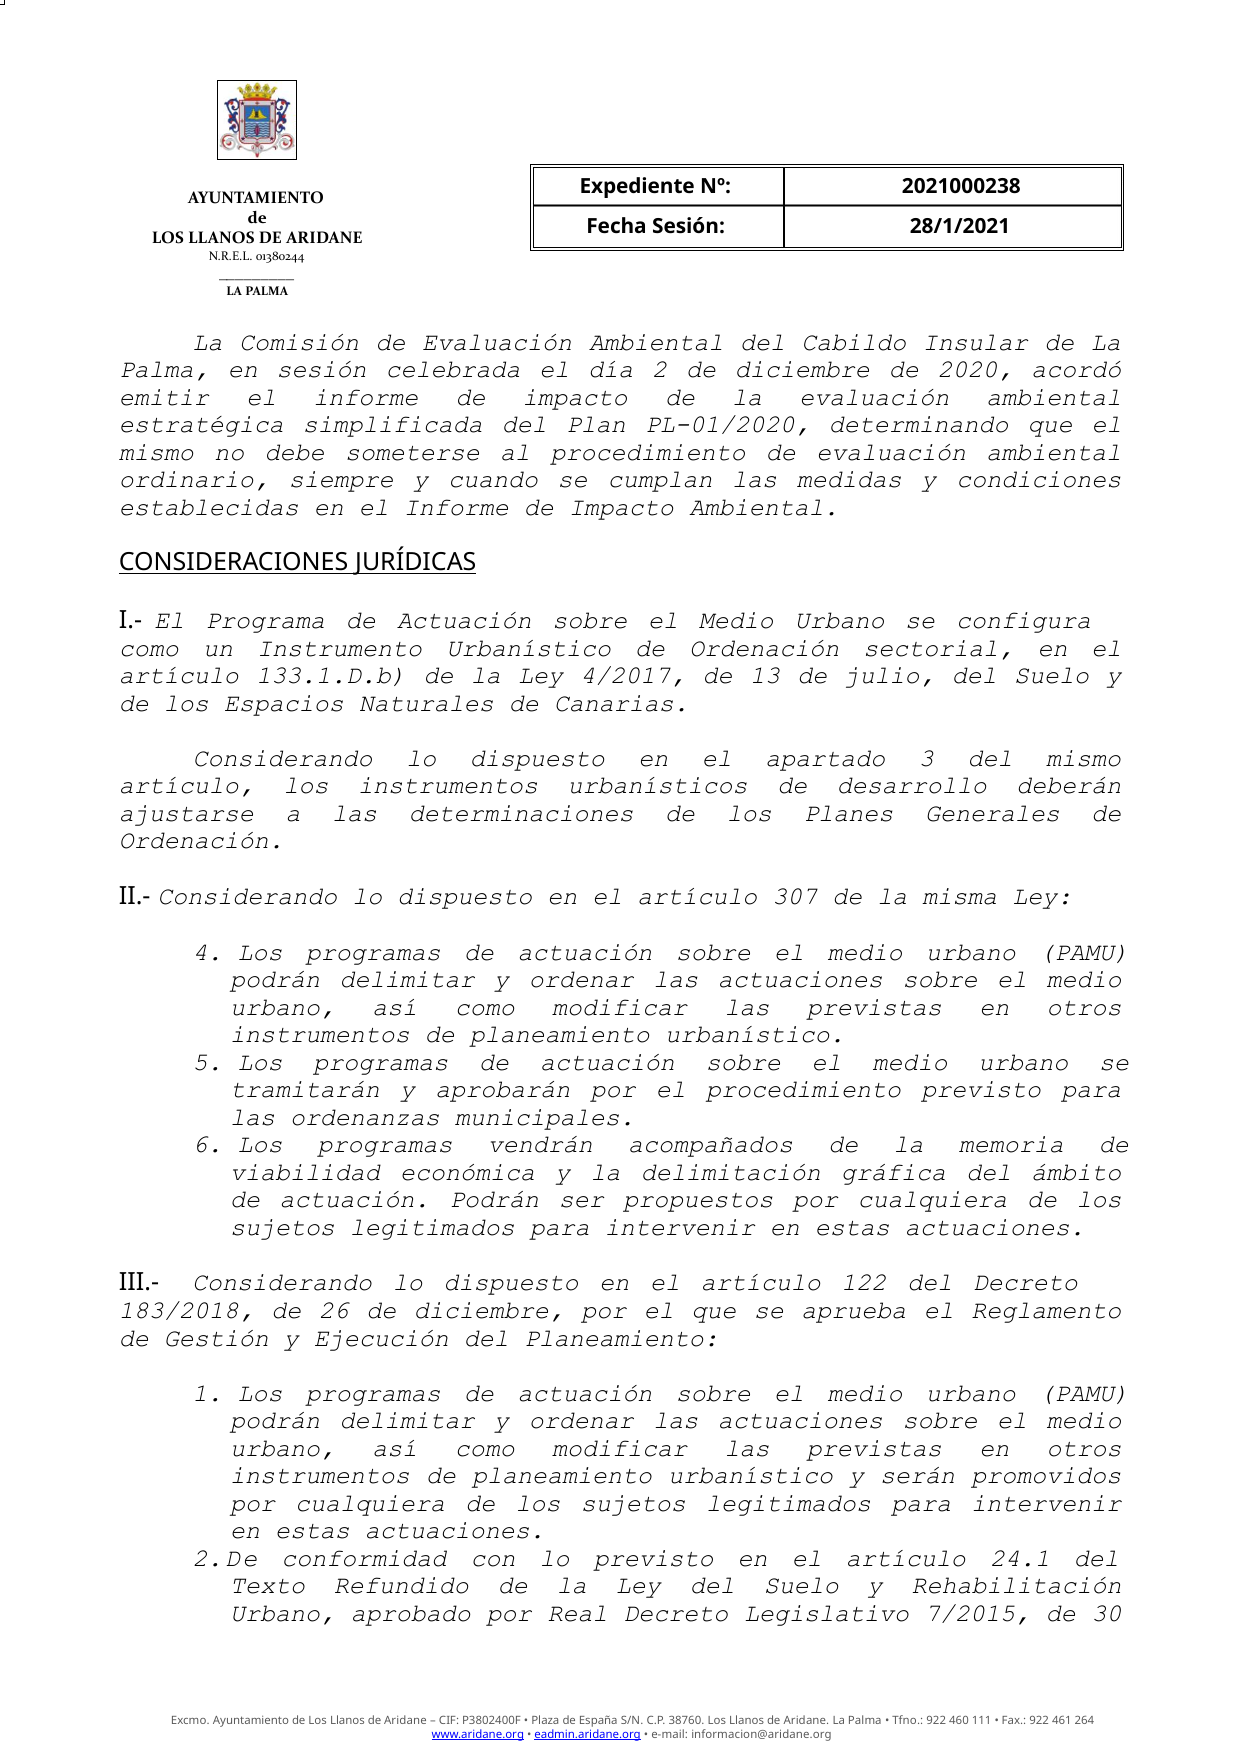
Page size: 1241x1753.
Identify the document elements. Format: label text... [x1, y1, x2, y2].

text . Los programas de actuación sobre el medio urbano se [207, 1047, 1146, 1076]
text .De conformidad con lo previsto en el artículo 24.1 del [207, 1543, 1146, 1572]
text Excmo. Ayuntamiento de Los Llanos de Aridane – CIF: P3802400F • Plaza de España S/N. C.P. 38760. Los Llanos de Aridane. La Palma • Tfno.: 922 460 111 • Fax.: 922 461 264 [171, 1713, 1095, 1727]
text en estas actuaciones. [230, 1517, 1146, 1543]
text . Los programas de actuación sobre el medio urbano (PAMU) [207, 937, 1146, 966]
text N.R.E.L. 01380244 [208, 250, 327, 262]
text La Comisión de Evaluación Ambiental del Cabildo Insular de La [192, 327, 1146, 356]
text de actuación. Podrán ser propuestos por cualquiera de los [230, 1186, 1146, 1213]
text 4 [192, 937, 207, 966]
text AYUNTAMIENTO [188, 190, 387, 207]
text Fecha Sesión: [586, 214, 761, 239]
text sujetos legitimados para intervenir en estas actuaciones. [230, 1213, 1146, 1241]
text LOS LLANOS DE ARIDANE [152, 230, 387, 247]
text de los Espacios Naturales de Canarias. [119, 689, 1146, 717]
text 2 [192, 1543, 207, 1572]
text Urbano, aprobado por Real Decreto Legislativo 7/2015, de 30 [230, 1599, 1146, 1627]
text Palma, en sesión celebrada el día 2 de diciembre de 2020, acordó [119, 356, 1146, 383]
text 28/1/2021 [909, 214, 1059, 239]
text CONSIDERACIONES JURÍDICAS [119, 548, 519, 576]
text ordinario, siempre y cuando se cumplan las medidas y condiciones [119, 466, 1146, 493]
text instrumentos de planeamiento urbanístico y serán promovidos [230, 1462, 1146, 1489]
text II.- Considerando lo dispuesto en el artículo 307 de la misma Ley: [119, 882, 1134, 910]
text como un Instrumento Urbanístico de Ordenación sectorial, en el [119, 634, 1146, 662]
text I.- El Programa de Actuación sobre el Medio Urbano se configura [119, 605, 1146, 634]
text urbano, así como modificar las previstas en otros [230, 993, 1146, 1021]
picture [531, 165, 1123, 250]
text tramitarán y aprobarán por el procedimiento previsto para [230, 1076, 1146, 1103]
text . Los programas de actuación sobre el medio urbano (PAMU) [207, 1378, 1146, 1407]
text 1 [119, 1296, 159, 1324]
text 6 [192, 1130, 207, 1158]
text estratégica simplificada del Plan PL-01/2020, determinando que el [119, 411, 1146, 438]
text de Gestión y Ejecución del Planeamiento: [119, 1324, 1146, 1352]
text establecidas en el Informe de Impacto Ambiental. [119, 493, 1146, 521]
text ajustarse a las determinaciones de los Planes Generales de [119, 799, 1146, 827]
text artículo 133.1.D.b) de la Ley 4/2017, de 13 de julio, del Suelo y [119, 662, 1146, 689]
text las ordenanzas municipales. [230, 1103, 1146, 1130]
text Texto Refundido de la Ley del Suelo y Rehabilitación [230, 1572, 1146, 1599]
text Expediente Nº: [579, 173, 761, 198]
text Ordenación. [119, 827, 1146, 854]
text podrán delimitar y ordenar las actuaciones sobre el medio [230, 1407, 1146, 1434]
text _ [219, 266, 226, 279]
text III.- Considerando lo dispuesto en el artículo 122 del Decreto [119, 1268, 1146, 1296]
text de [247, 210, 387, 227]
text 1 [192, 1378, 207, 1407]
text Considerando lo dispuesto en el apartado 3 del mismo [192, 743, 1146, 772]
picture [218, 81, 296, 159]
text artículo, los instrumentos urbanísticos de desarrollo deberán [119, 772, 1146, 799]
text podrán delimitar y ordenar las actuaciones sobre el medio [230, 966, 1146, 993]
text urbano, así como modificar las previstas en otros [230, 1434, 1146, 1462]
text ________ [226, 266, 317, 282]
text instrumentos de planeamiento urbanístico. [230, 1021, 1146, 1047]
text emitir el informe de impacto de la evaluación ambiental [119, 383, 1146, 411]
text _ [317, 266, 327, 282]
text viabilidad económica y la delimitación gráfica del ámbito [230, 1158, 1146, 1186]
text www.aridane.org • eadmin.aridane.org • e-mail: informacion@aridane.org [431, 1727, 1095, 1741]
text LA PALMA [226, 286, 317, 298]
text . Los programas vendrán acompañados de la memoria de [207, 1130, 1146, 1158]
text 2021000238 [902, 173, 1059, 198]
text mismo no debe someterse al procedimiento de evaluación ambiental [119, 438, 1146, 466]
text por cualquiera de los sujetos legitimados para intervenir [230, 1489, 1146, 1517]
text 83/2018, de 26 de diciembre, por el que se aprueba el Reglamento [159, 1296, 1146, 1324]
text 5 [192, 1047, 207, 1076]
